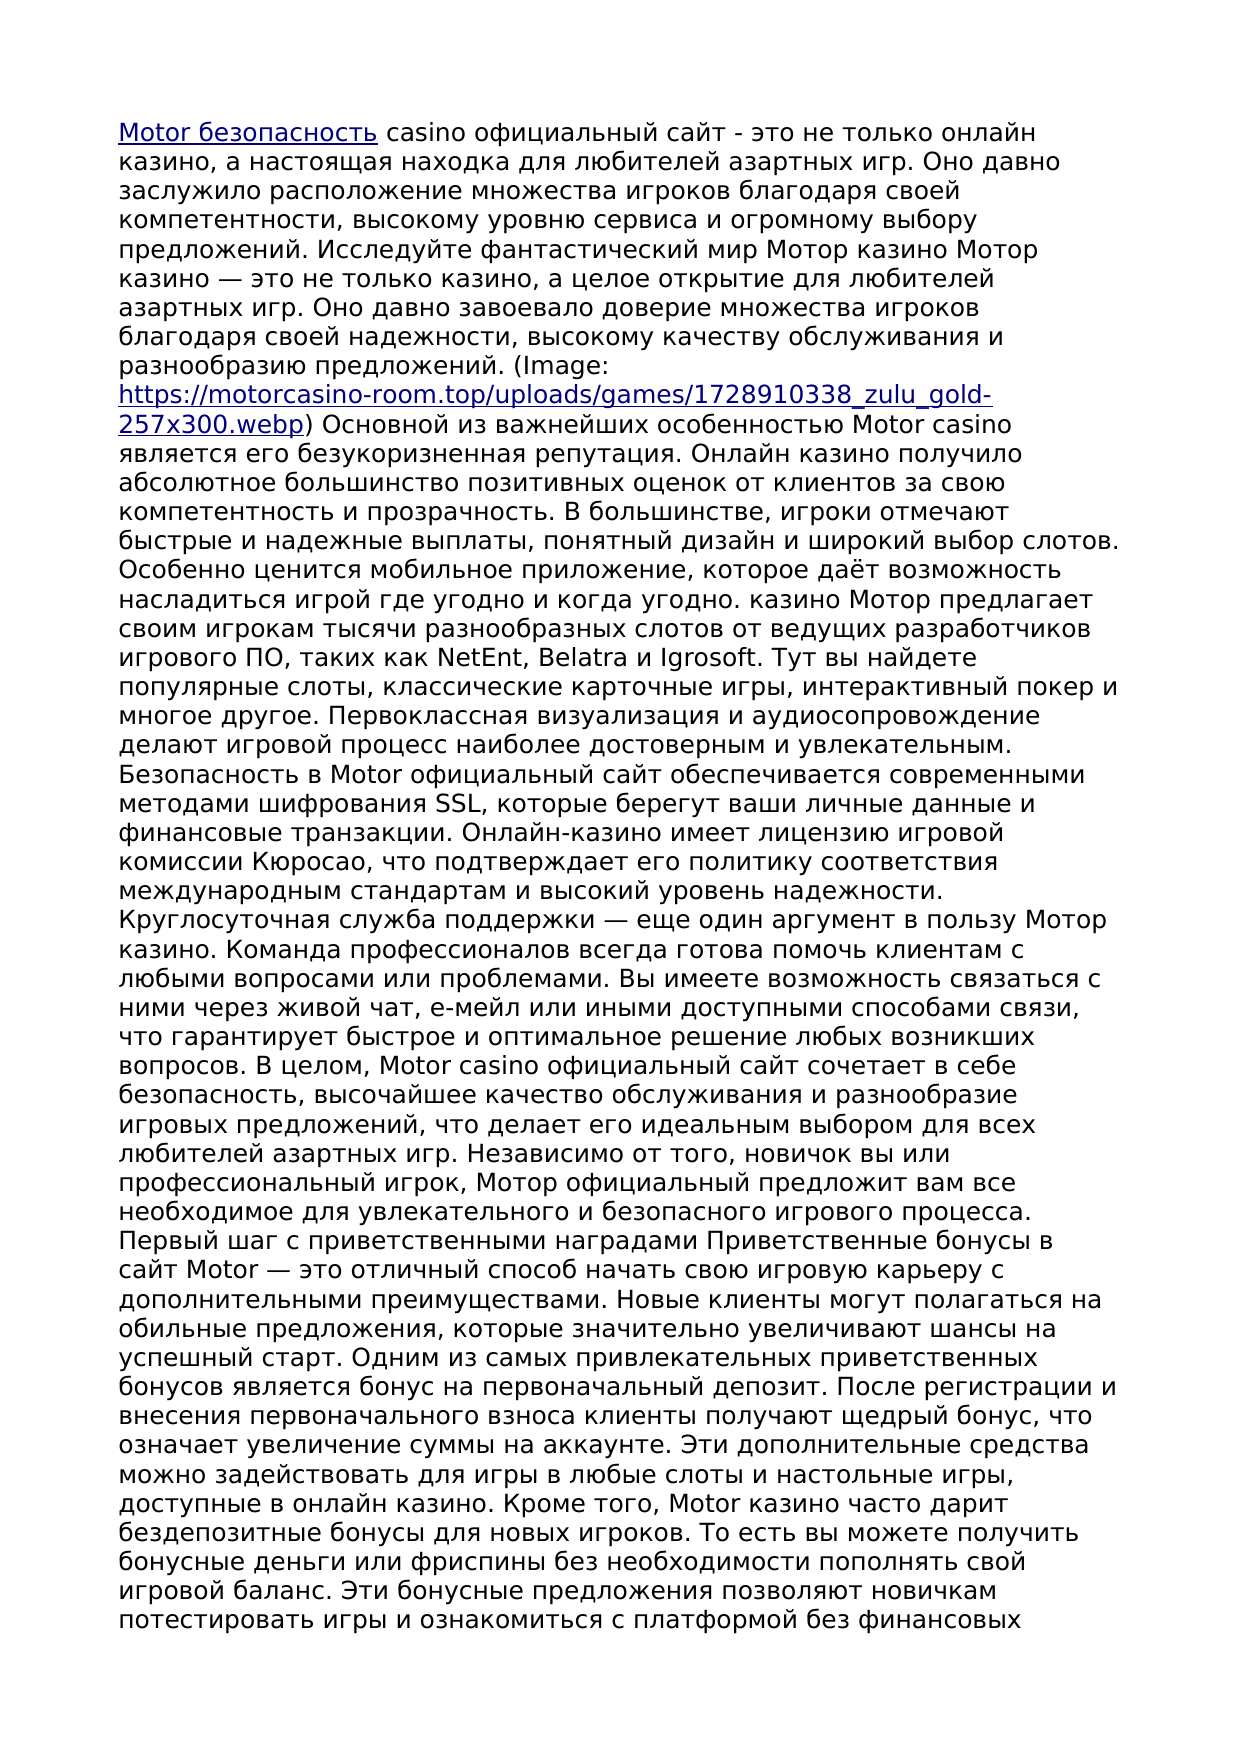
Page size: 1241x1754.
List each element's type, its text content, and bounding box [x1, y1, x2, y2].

text Motor безопасность casino официальный сайт - это не только онлайн казино, а настоящая находка для любителей азартных игр. Оно давно заслужило расположение множества игроков благодаря своей компетентности, высокому уровню сервиса и огромному выбору предложений. Исследуйте фантастический мир Мотор казино Мотор казино — это не только казино, а целое открытие для любителей азартных игр. Оно давно завоевало доверие множества игроков благодаря своей надежности, высокому качеству обслуживания и разнообразию предложений. (Image: https://motorcasino-room.top/uploads/games/1728910338_zulu_gold-257x300.webp) Основной из важнейших особенностью Motor casino является его безукоризненная репутация. Онлайн казино получило абсолютное большинство позитивных оценок от клиентов за свою компетентность и прозрачность. В большинстве, игроки отмечают быстрые и надежные выплаты, понятный дизайн и широкий выбор слотов. Особенно ценится мобильное приложение, которое даёт возможность насладиться игрой где угодно и когда угодно. казино Мотор предлагает своим игрокам тысячи разнообразных слотов от ведущих разработчиков игрового ПО, таких как NetEnt, Belatra и Igrosoft. Тут вы найдете популярные слоты, классические карточные игры, интерактивный покер и многое другое. Первоклассная визуализация и аудиосопровождение делают игровой процесс наиболее достоверным и увлекательным. Безопасность в Motor официальный сайт обеспечивается современными методами шифрования SSL, которые берегут ваши личные данные и финансовые транзакции. Онлайн-казино имеет лицензию игровой комиссии Кюросао, что подтверждает его политику соответствия международным стандартам и высокий уровень надежности. Круглосуточная служба поддержки — еще один аргумент в пользу Мотор казино. Команда профессионалов всегда готова помочь клиентам с любыми вопросами или проблемами. Вы имеете возможность связаться с ними через живой чат, е-мейл или иными доступными способами связи, что гарантирует быстрое и оптимальное решение любых возникших вопросов. В целом, Motor casino официальный сайт сочетает в себе безопасность, высочайшее качество обслуживания и разнообразие игровых предложений, что делает его идеальным выбором для всех любителей азартных игр. Независимо от того, новичок вы или профессиональный игрок, Мотор официальный предложит вам все необходимое для увлекательного и безопасного игрового процесса. Первый шаг с приветственными наградами Приветственные бонусы в сайт Motor — это отличный способ начать свою игровую карьеру с дополнительными преимуществами. Новые клиенты могут полагаться на обильные предложения, которые значительно увеличивают шансы на успешный старт. Одним из самых привлекательных приветственных бонусов является бонус на первоначальный депозит. После регистрации и внесения первоначального взноса клиенты получают щедрый бонус, что означает увеличение суммы на аккаунте. Эти дополнительные средства можно задействовать для игры в любые слоты и настольные игры, доступные в онлайн казино. Кроме того, Motor казино часто дарит бездепозитные бонусы для новых игроков. То есть вы можете получить бонусные деньги или фриспины без необходимости пополнять свой игровой баланс. Эти бонусные предложения позволяют новичкам потестировать игры и ознакомиться с платформой без финансовых [118, 118, 1122, 1635]
